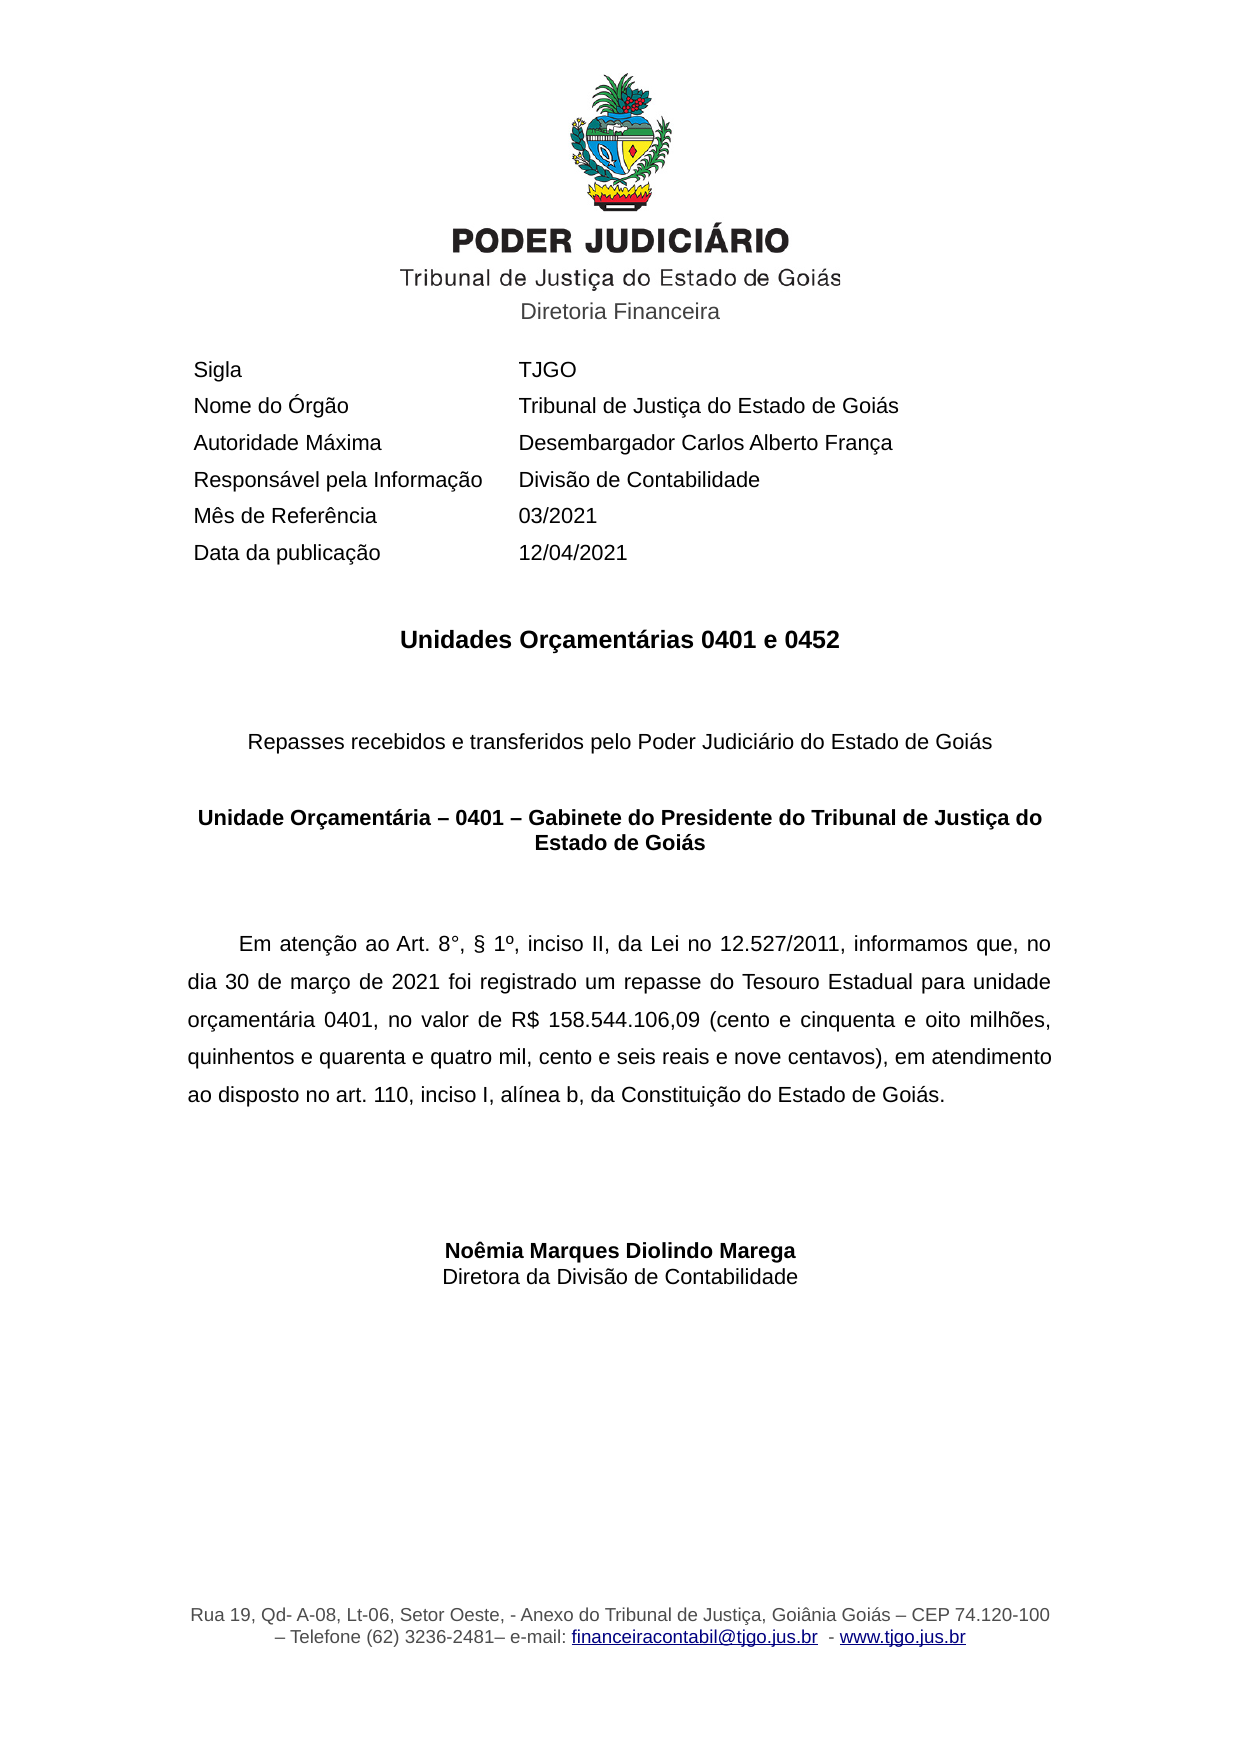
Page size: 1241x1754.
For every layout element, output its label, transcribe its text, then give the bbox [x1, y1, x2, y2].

table_cell Responsável pela Informação [188, 461, 512, 497]
text Unidades Orçamentárias 0401 e 0452 [187, 625, 1053, 653]
table_cell Divisão de Contabilidade [513, 461, 1085, 497]
table_cell Data da publicação [188, 534, 512, 571]
text Unidade Orçamentária – 0401 – Gabinete do Presidente do Tribunal de Justiça do Estado de Goiás [187, 805, 1053, 855]
picture [400, 73, 841, 299]
text Repasses recebidos e transferidos pelo Poder Judiciário do Estado de Goiás [187, 729, 1053, 754]
text Noêmia Marques Diolindo Marega [187, 1238, 1053, 1263]
table_cell 03/2021 [513, 498, 1085, 534]
table_cell Desembargador Carlos Alberto França [513, 424, 1085, 461]
table_cell 12/04/2021 [513, 534, 1085, 571]
text Diretora da Divisão de Contabilidade [187, 1263, 1053, 1289]
table_header TJGO [513, 351, 1085, 387]
table_cell Mês de Referência [188, 498, 512, 534]
table_cell Nome do Órgão [188, 388, 512, 424]
table_cell Autoridade Máxima [188, 424, 512, 461]
table_cell Tribunal de Justiça do Estado de Goiás [513, 388, 1085, 424]
text Em atenção ao Art. 8°, § 1º, inciso II, da Lei no 12.527/2011, informamos que, no dia 30 de março de 2021 foi registrado um repasse do Tesouro Estadual para unidade orçamentária 0401, no valor de R$ 158.544.106,09 (cento e cinquenta e oito milhões, quinhentos e quarenta e quatro mil, cento e seis reais e nove centavos), em atendimento ao disposto no art. 110, inciso I, alínea b, da Constituição do Estado de Goiás. [187, 931, 1053, 1107]
table_header Sigla [188, 351, 512, 387]
